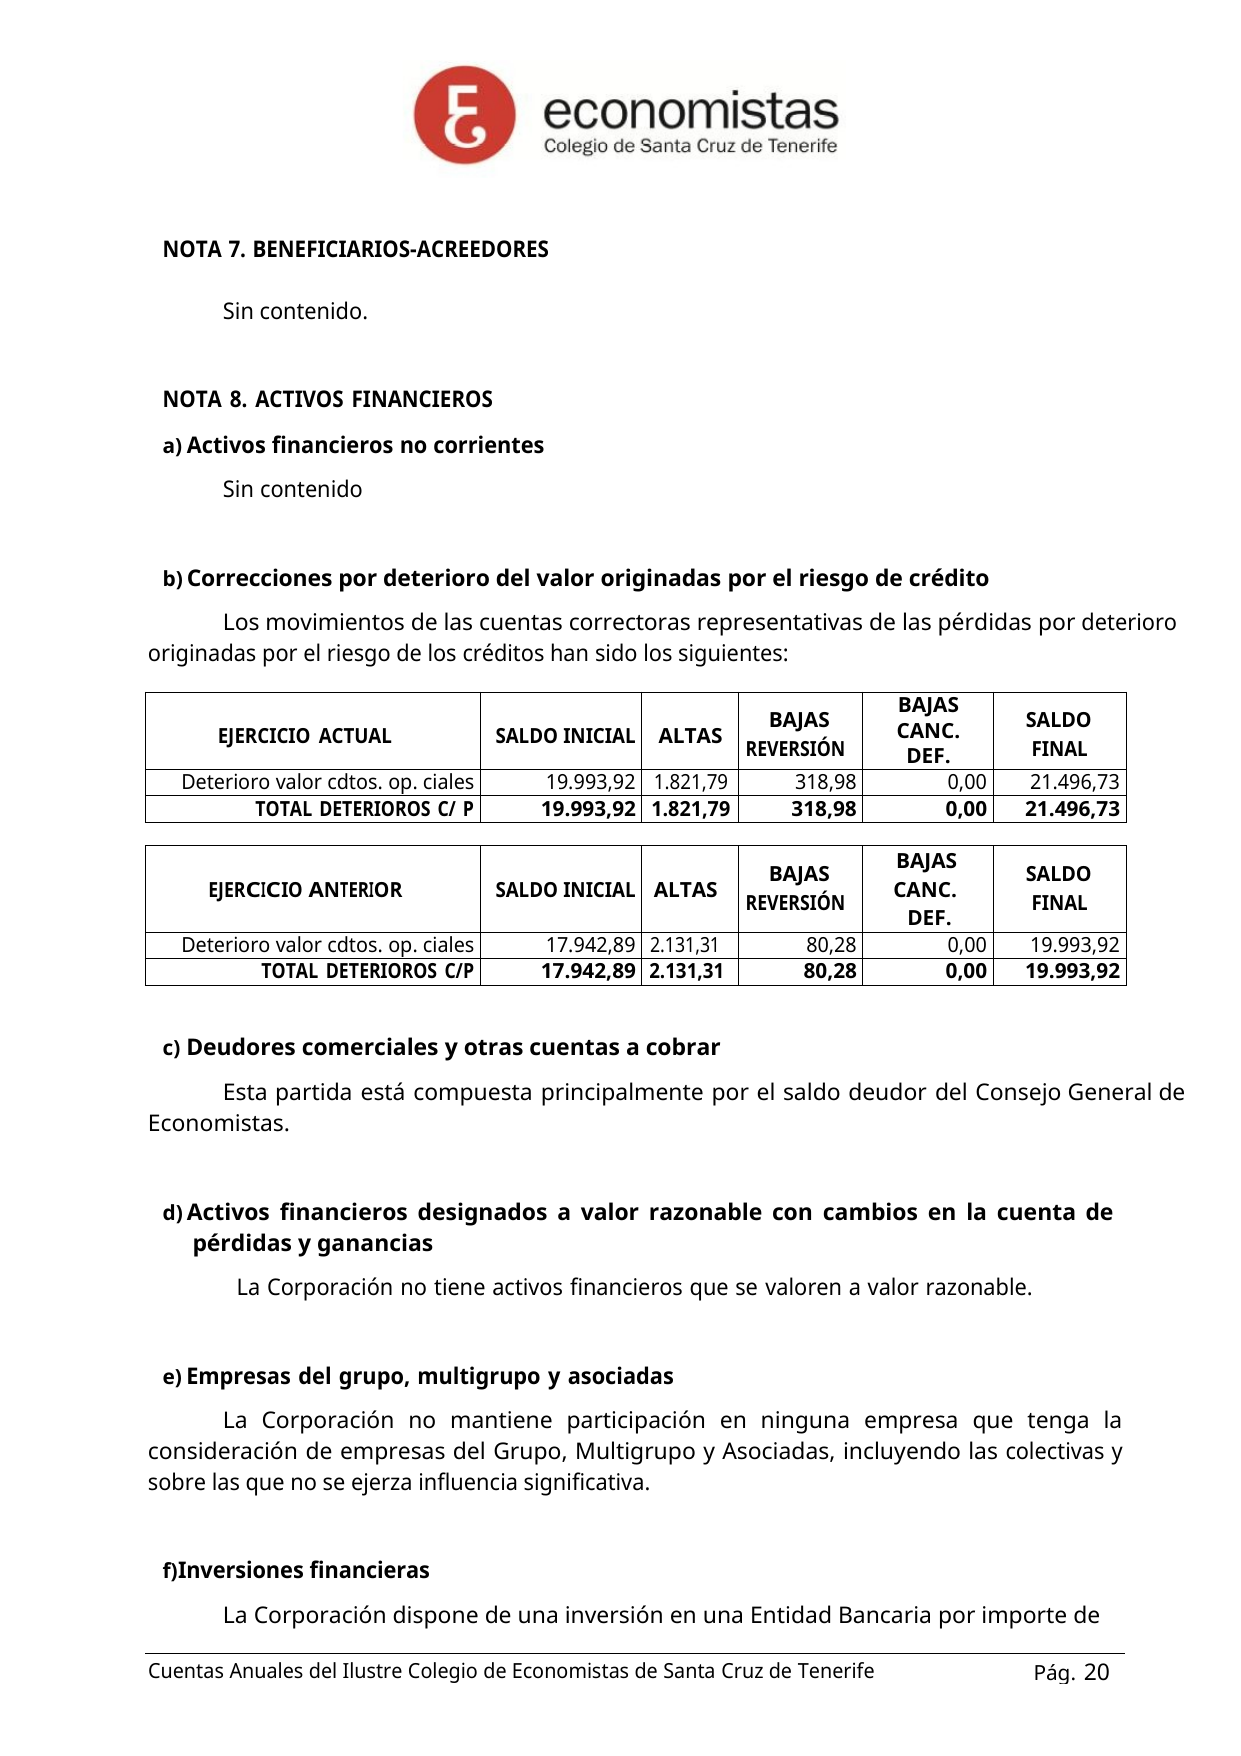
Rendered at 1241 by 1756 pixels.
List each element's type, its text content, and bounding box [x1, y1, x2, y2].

table_header SALDO INICIAL [481, 693, 641, 769]
table_cell 21.496,73 [994, 796, 1126, 822]
table_cell 2.131,31 [642, 959, 738, 985]
text La Corporación no tiene activos financieros que se valoren a valor razonable. [236, 1271, 1197, 1302]
table_header SALDO FINAL [994, 693, 1126, 769]
table_cell 19.993,92 [481, 796, 641, 822]
table_cell 19.993,92 [481, 770, 641, 795]
table_header BAJAS CANC. DEF. [863, 693, 993, 769]
text La Corporación dispone de una inversión en una Entidad Bancaria por importe de [148, 1598, 1124, 1630]
table_cell Deterioro valor cdtos. op. ciales [146, 770, 480, 795]
table_header SALDO FINAL [994, 846, 1126, 932]
table_cell 17.942,89 [481, 959, 641, 985]
table_cell 80,28 [739, 933, 862, 958]
list Deudores comerciales y otras cuentas a cobrar [162, 1031, 1197, 1062]
table_header EJERCICIO ACTUAL [146, 693, 480, 769]
list Correcciones por deterioro del valor originadas por el riesgo de crédito [162, 562, 1197, 593]
table_cell 0,00 [863, 959, 993, 985]
table_cell 2.131,31 [642, 933, 738, 958]
table_cell 318,98 [739, 770, 862, 795]
table_cell 21.496,73 [994, 770, 1126, 795]
table_cell 80,28 [739, 959, 862, 985]
table_cell 0,00 [863, 770, 993, 795]
table_header ALTAS [642, 846, 738, 932]
table_cell 0,00 [863, 796, 993, 822]
table_header BAJAS REVERSIÓN [739, 693, 862, 769]
subtitle NOTA 8. ACTIVOS FINANCIEROS [162, 383, 1197, 415]
list Empresas del grupo, multigrupo y asociadas [162, 1359, 1197, 1391]
list Activos financieros no corrientes [162, 429, 1197, 460]
text Los movimientos de las cuentas correctoras representativas de las pérdidas por deterioro originadas por el riesgo de los créditos han sido los siguientes: [148, 606, 1197, 668]
table_cell Deterioro valor cdtos. op. ciales [146, 933, 480, 958]
table_cell 1.821,79 [642, 796, 738, 822]
table_header ALTAS [642, 693, 738, 769]
table_cell 318,98 [739, 796, 862, 822]
table_cell 0,00 [863, 933, 993, 958]
table_cell TOTAL DETERIOROS C/P [146, 959, 480, 985]
table_cell 19.993,92 [994, 959, 1126, 985]
table_cell 17.942,89 [481, 933, 641, 958]
table_header EJERCICIO ANTERIOR [146, 846, 480, 932]
table_cell 19.993,92 [994, 933, 1126, 958]
text Sin contenido. [223, 295, 1197, 326]
text La Corporación no mantiene participación en ninguna empresa que tenga la consideración de empresas del Grupo, Multigrupo y Asociadas, incluyendo las colectivas y sobre las que no se ejerza influencia significativa. [148, 1403, 1123, 1497]
table_cell TOTAL DETERIOROS C/ P [146, 796, 480, 822]
list Activos financieros designados a valor razonable con cambios en la cuenta de pérdidas y ganancias [162, 1196, 1122, 1258]
text Sin contenido [223, 473, 1197, 504]
table_header SALDO INICIAL [481, 846, 641, 932]
text Esta partida está compuesta principalmente por el saldo deudor del Consejo General de Economistas. [148, 1075, 1197, 1138]
subtitle NOTA 7. BENEFICIARIOS-ACREEDORES [162, 233, 1197, 264]
list Inversiones financieras [162, 1554, 1197, 1586]
table_header BAJAS CANC. DEF. [863, 846, 993, 932]
table_cell 1.821,79 [642, 770, 738, 795]
table_header BAJAS REVERSIÓN [739, 846, 862, 932]
